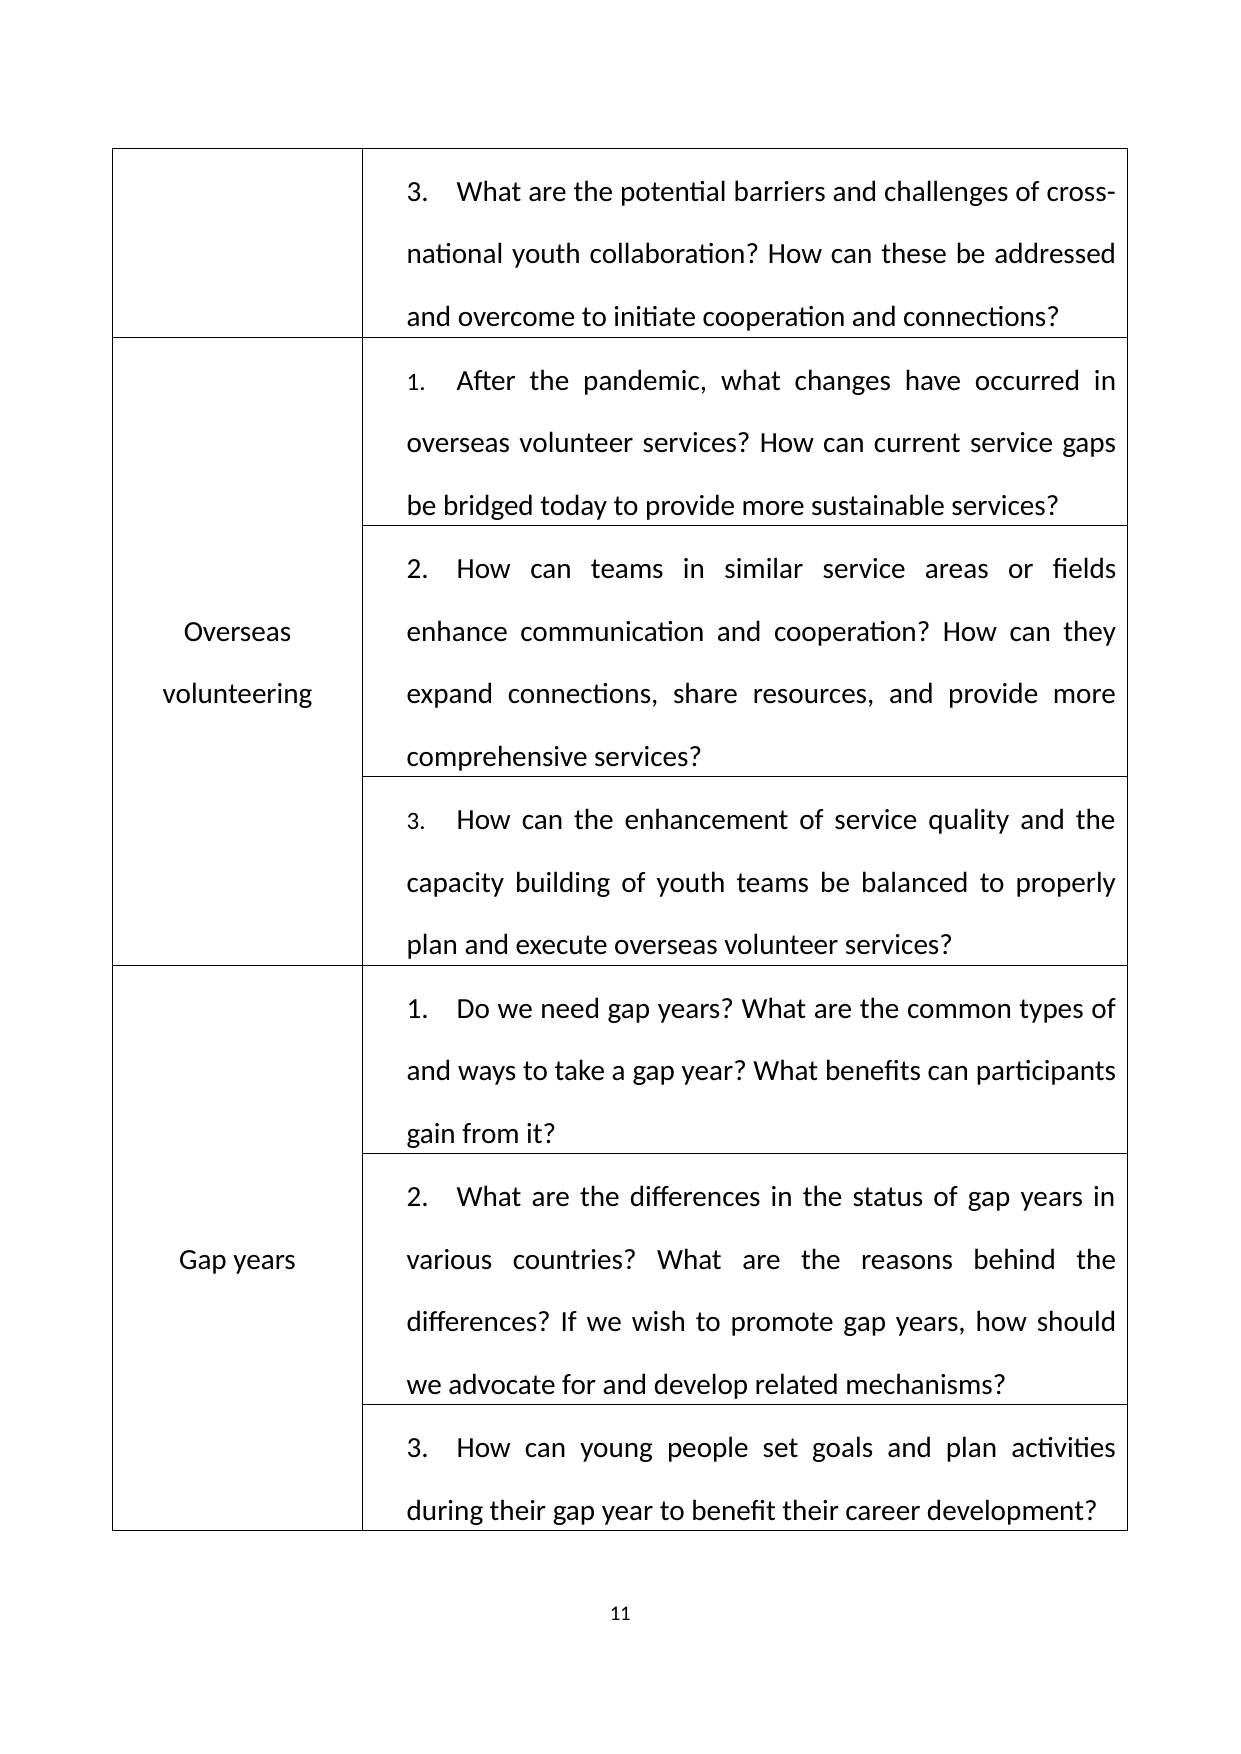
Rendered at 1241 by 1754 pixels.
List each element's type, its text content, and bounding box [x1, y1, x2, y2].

table_cell After the pandemic, what changes have occurred in overseas volunteer services? How can current service gaps be bridged today to provide more sustainable services? [363, 338, 1127, 525]
table_cell Do we need gap years? What are the common types of and ways to take a gap year? What benefits can participants gain from it? [363, 966, 1127, 1153]
table_cell How can young people set goals and plan activities during their gap year to benefit their career development? [363, 1405, 1127, 1530]
table_cell Gap years [113, 966, 362, 1530]
table_cell How can teams in similar service areas or fields enhance communication and cooperation? How can they expand connections, share resources, and provide more comprehensive services? [363, 526, 1127, 776]
table_cell How can the enhancement of service quality and the capacity building of youth teams be balanced to properly plan and execute overseas volunteer services? [363, 777, 1127, 965]
table_cell Overseas volunteering [113, 338, 362, 965]
table_cell What are the potential barriers and challenges of cross-national youth collaboration? How can these be addressed and overcome to initiate cooperation and connections? [363, 149, 1127, 337]
table_cell [113, 149, 362, 337]
table_cell What are the differences in the status of gap years in various countries? What are the reasons behind the differences? If we wish to promote gap years, how should we advocate for and develop related mechanisms? [363, 1154, 1127, 1404]
